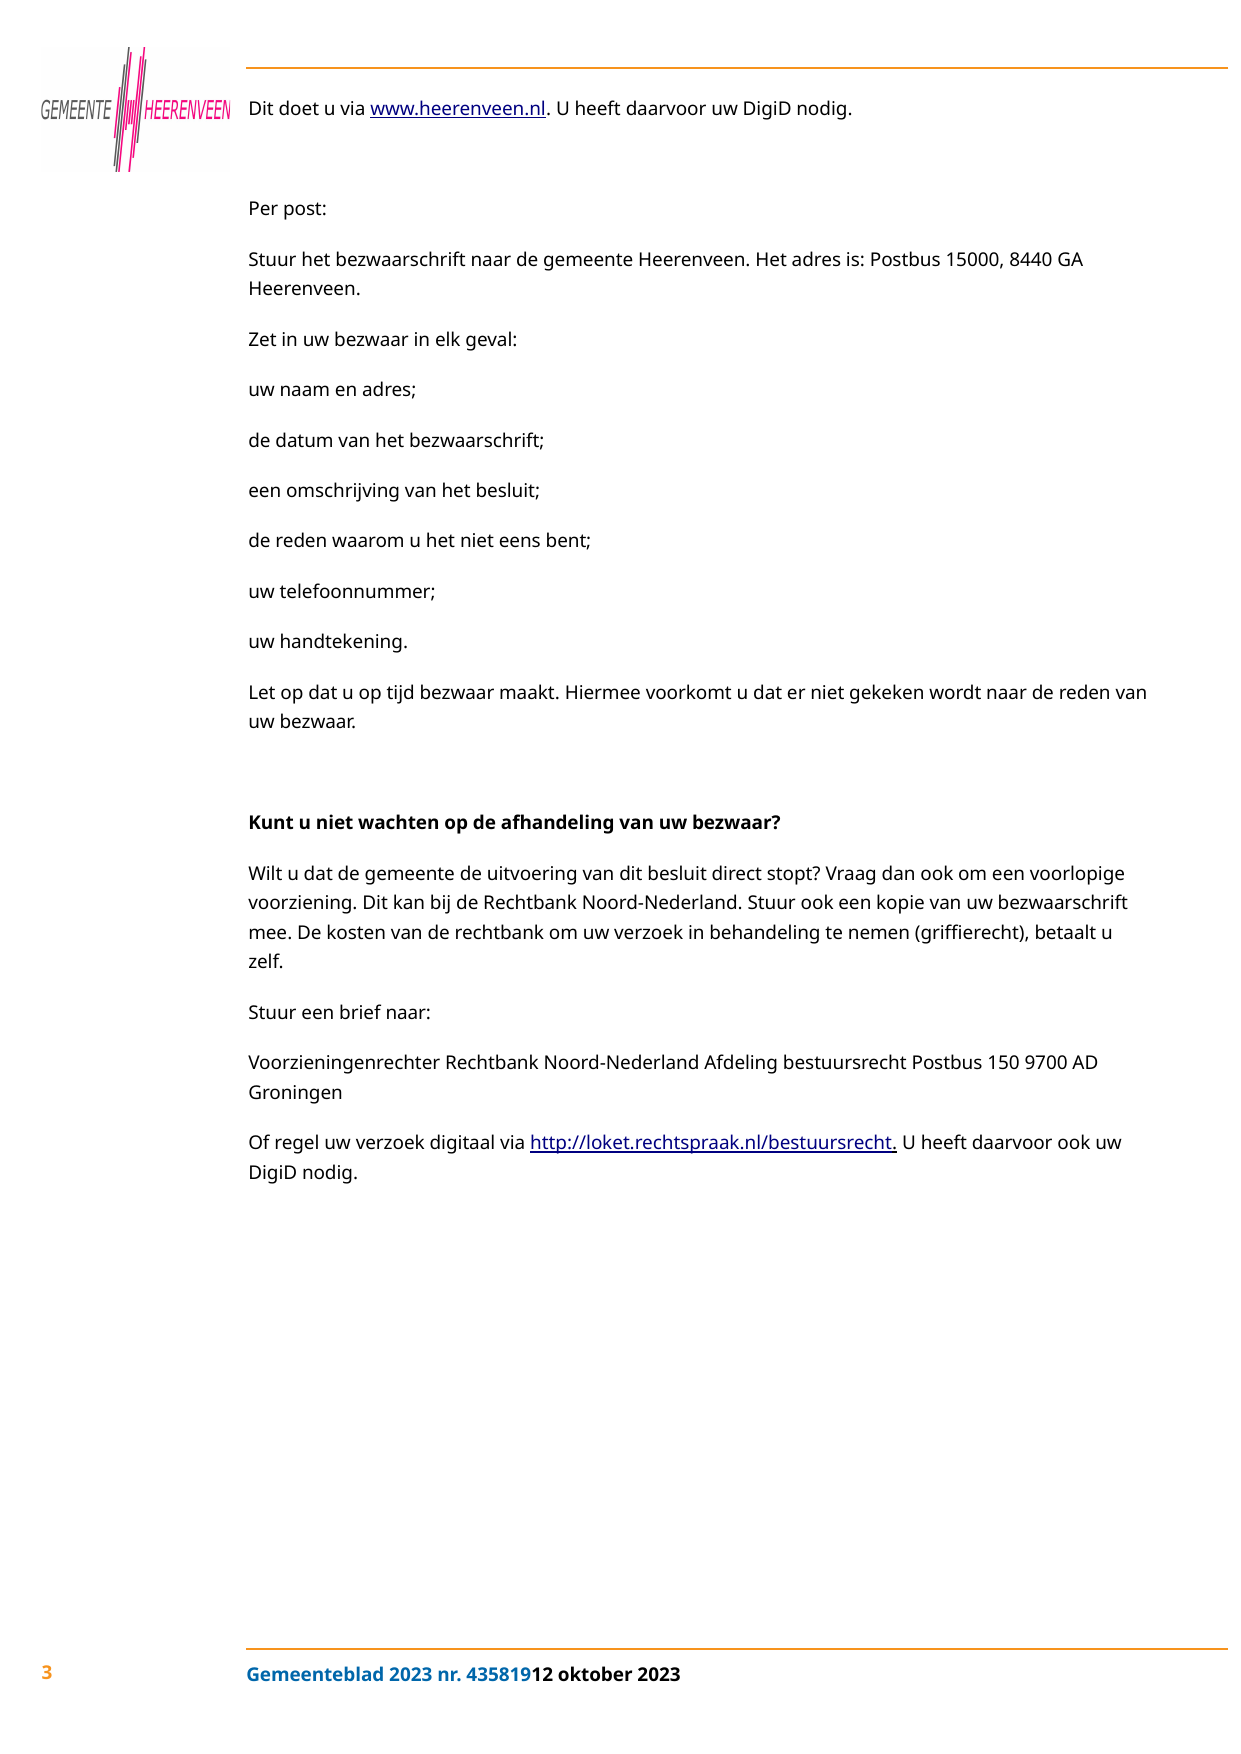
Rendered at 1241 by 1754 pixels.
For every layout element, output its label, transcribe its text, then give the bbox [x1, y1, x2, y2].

text Zet in uw bezwaar in elk geval: [248, 326, 1152, 352]
text Stuur een brief naar: [248, 999, 1152, 1025]
text Stuur het bezwaarschrift naar de gemeente Heerenveen. Het adres is: Postbus 15000, 8440 GA Heerenveen. [248, 246, 1152, 301]
text Wilt u dat de gemeente de uitvoering van dit besluit direct stopt? Vraag dan ook om een voorlopige voorziening. Dit kan bij de Rechtbank Noord-Nederland. Stuur ook een kopie van uw bezwaarschrift mee. De kosten van de rechtbank om uw verzoek in behandeling te nemen (griffierecht), betaalt u zelf. [248, 860, 1152, 974]
text uw telefoonnummer; [248, 578, 1152, 604]
text Let op dat u op tijd bezwaar maakt. Hiermee voorkomt u dat er niet gekeken wordt naar de reden van uw bezwaar. [248, 679, 1152, 734]
text Voorzieningenrechter Rechtbank Noord-Nederland Afdeling bestuursrecht Postbus 150 9700 AD Groningen [248, 1049, 1152, 1105]
text Dit doet u via www.heerenveen.nl. U heeft daarvoor uw DigiD nodig. [248, 95, 1152, 121]
text Of regel uw verzoek digitaal via http://loket.rechtspraak.nl/bestuursrecht. U heeft daarvoor ook uw DigiD nodig. [248, 1129, 1152, 1185]
text de datum van het bezwaarschrift; [248, 427, 1152, 453]
text de reden waarom u het niet eens bent; [248, 528, 1152, 553]
picture [41, 47, 231, 172]
text Per post: [248, 196, 1152, 221]
text een omschrijving van het besluit; [248, 477, 1152, 503]
text uw naam en adres; [248, 376, 1152, 402]
text Kunt u niet wachten op de afhandeling van uw bezwaar? [248, 809, 1152, 835]
text uw handtekening. [248, 628, 1152, 654]
